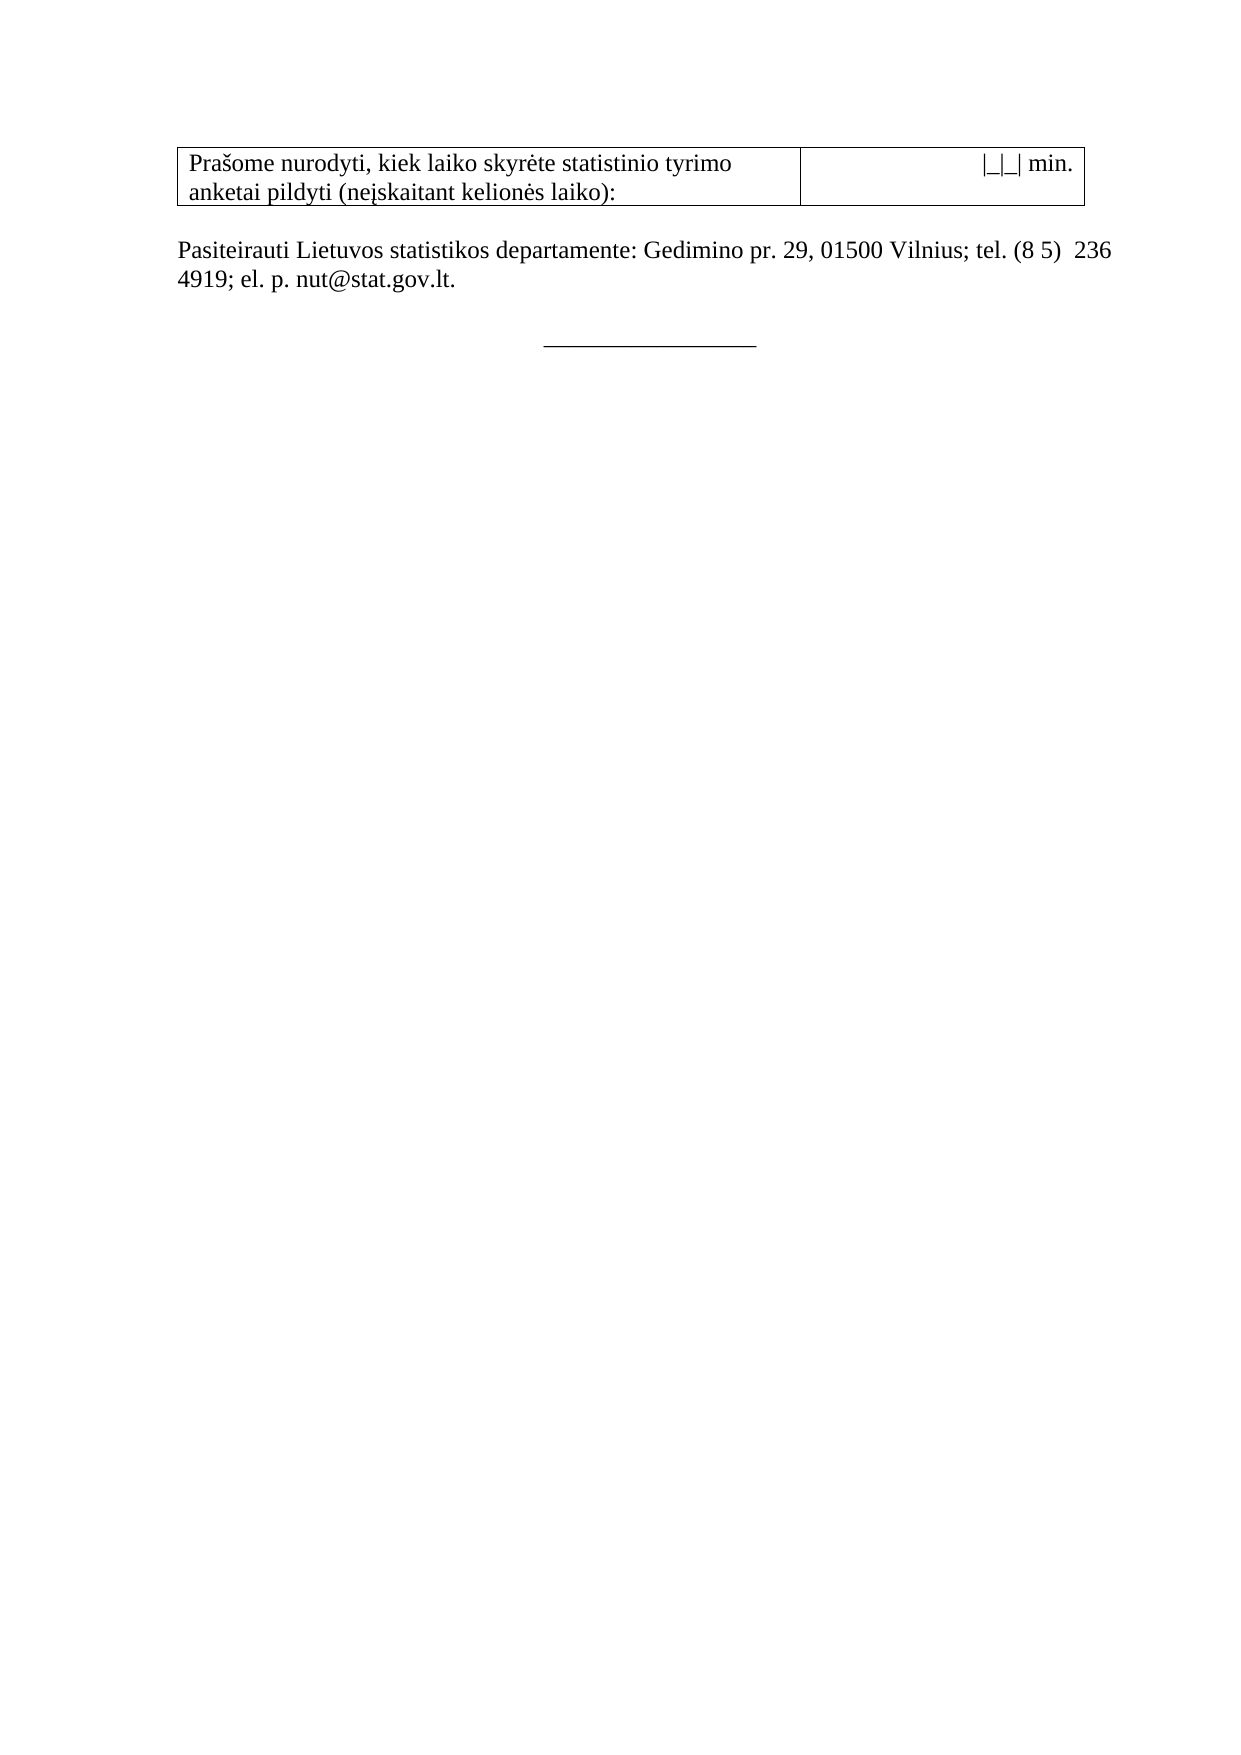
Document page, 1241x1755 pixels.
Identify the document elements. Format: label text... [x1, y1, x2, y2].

table_header |_|_| min. [801, 148, 1084, 205]
text _________________ [177, 321, 1122, 350]
table_header Prašome nurodyti, kiek laiko skyrėte statistinio tyrimo anketai pildyti (neįskaitant kelionės laiko): [178, 148, 800, 205]
text Pasiteirauti Lietuvos statistikos departamente: Gedimino pr. 29, 01500 Vilnius; tel. (8 5) 236 4919; el. p. nut@stat.gov.lt. [177, 235, 1122, 293]
